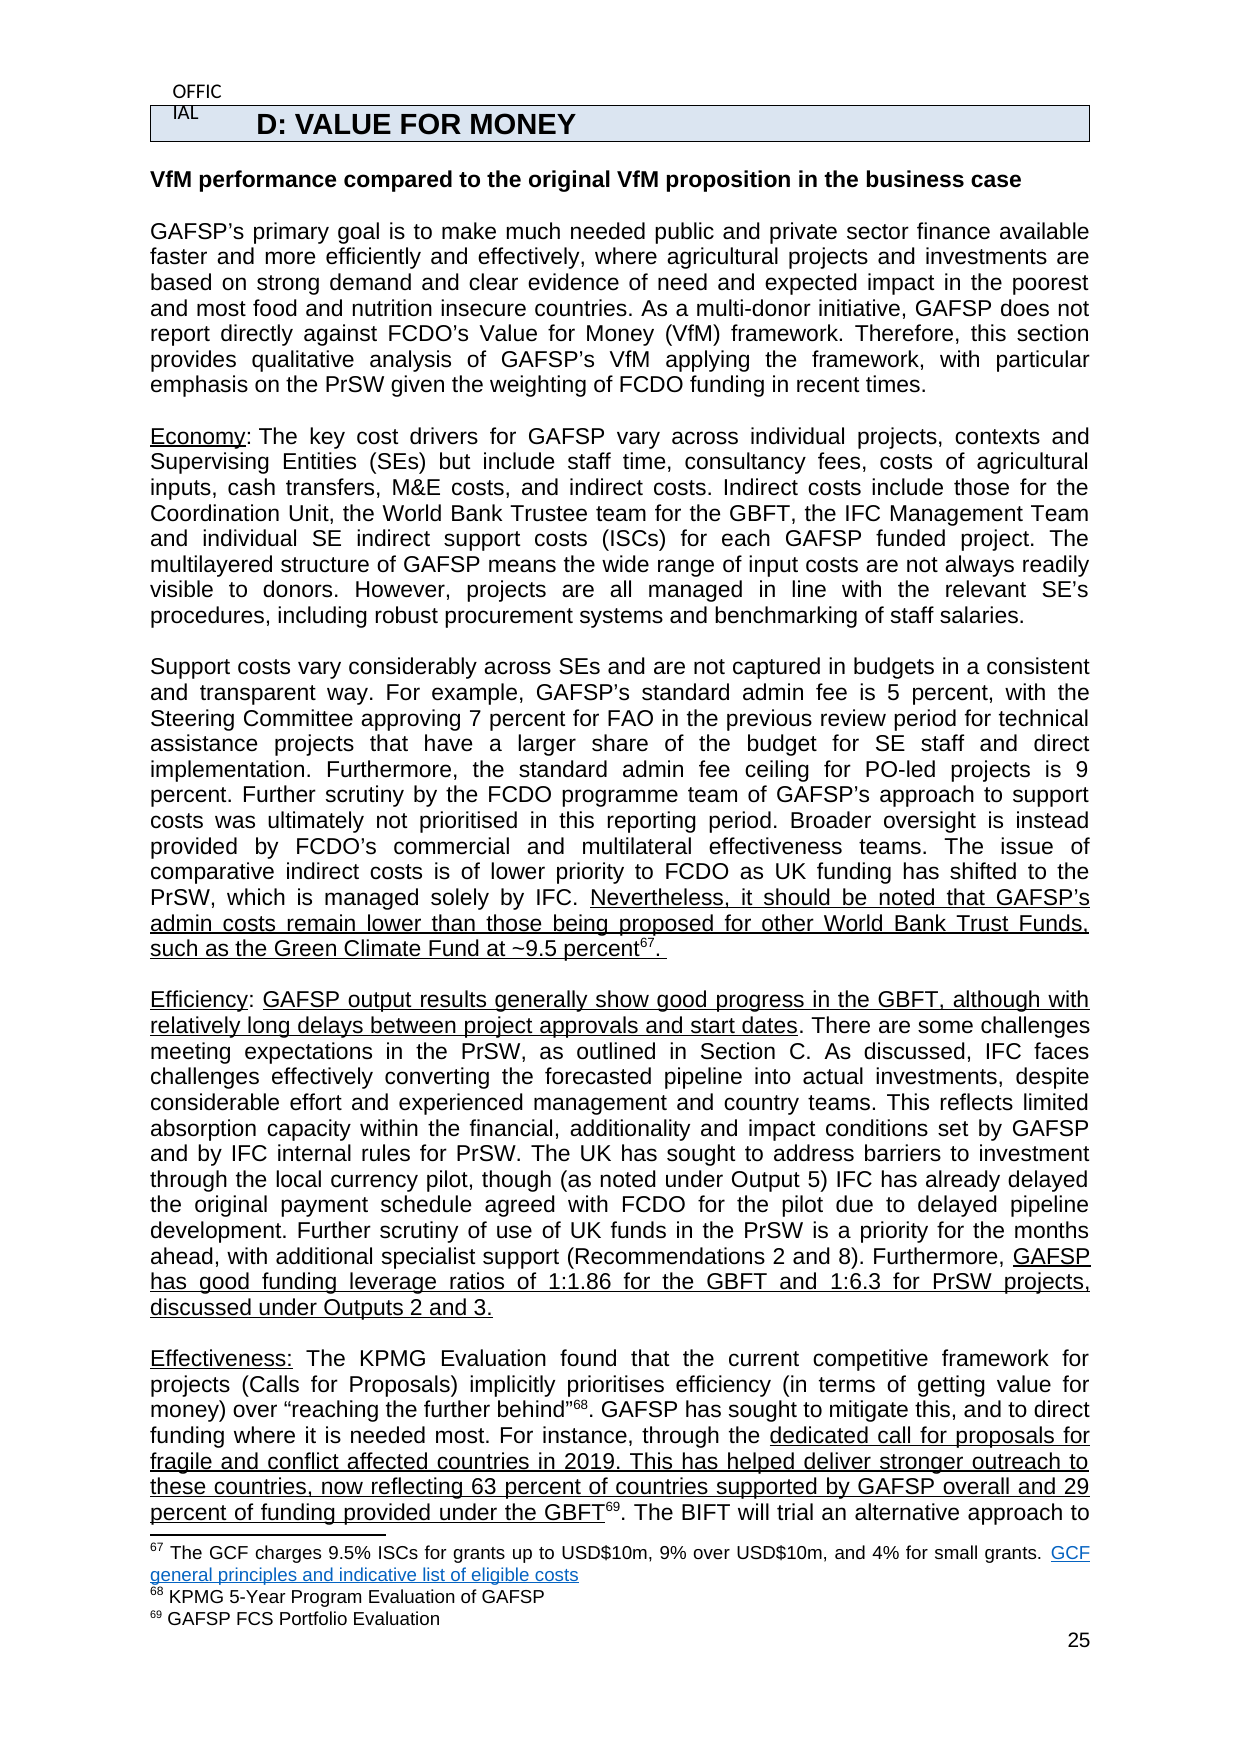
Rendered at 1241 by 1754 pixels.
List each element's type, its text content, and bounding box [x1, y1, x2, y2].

text discussed under Outputs 2 and 3. [150, 1292, 1090, 1320]
text Efficiency: GAFSP output results generally show good progress in the GBFT, although with relatively long delays between project approvals and start dates. There are some challenges meeting expectations in the PrSW, as outlined in Section C. As discussed, IFC faces challenges effectively converting the forecasted pipeline into actual investments, despite considerable effort and experienced management and country teams. This reflects limited absorption capacity within the financial, additionality and impact conditions set by GAFSP and by IFC internal rules for PrSW. The UK has sought to address barriers to investment through the local currency pilot, though (as noted under Output 5) IFC has already delayed the original payment schedule agreed with FCDO for the pilot due to delayed pipeline development. Further scrutiny of use of UK funds in the PrSW is a priority for the months ahead, with additional specialist support (Recommendations 2 and 8). Furthermore, GAFSP has good funding leverage ratios of 1:1.86 for the GBFT and 1:6.3 for PrSW projects, [150, 987, 1090, 1291]
text Support costs vary considerably across SEs and are not captured in budgets in a consistent and transparent way. For example, GAFSP’s standard admin fee is 5 percent, with the Steering Committee approving 7 percent for FAO in the previous review period for technical assistance projects that have a larger share of the budget for SE staff and direct implementation. Furthermore, the standard admin fee ceiling for PO-led projects is 9 percent. Further scrutiny by the FCDO programme team of GAFSP’s approach to support costs was ultimately not prioritised in this reporting period. Broader oversight is instead provided by FCDO’s commercial and multilateral effectiveness teams. The issue of comparative indirect costs is of lower priority to FCDO as UK funding has shifted to the PrSW, which is managed solely by IFC. Nevertheless, it should be noted that GAFSP’s admin costs remain lower than those being proposed for other World Bank Trust Funds, such as the Green Climate Fund at ~9.5 percent. [150, 654, 1090, 962]
text Effectiveness: The KPMG Evaluation found that the current competitive framework for projects (Calls for Proposals) implicitly prioritises efficiency (in terms of getting value for money) over “reaching the further behind”. GAFSP has sought to mitigate this, and to direct funding where it is needed most. For instance, through the dedicated call for proposals for fragile and conflict affected countries in 2019. This has helped deliver stronger outreach to these countries, now reflecting 63 percent of countries supported by GAFSP overall and 29 percent of funding provided under the GBFT. The BIFT will trial an alternative approach to the GBFT Call for Proposals as a non-competitive framework. Overall, GAFSP delivers well against its Theory of Change, although limitations remain in measuring impact level results. For the PrSW a per farmer cost would not be an appropriate metric given that investments aim to drive a suite of indirect benefits (access to markets, incomes) that are ultimately sustained by the market in the long run. FCDO is contributing to the development of a new Catalytic Capital Framework, which may help to benchmark the impact of initiatives designed to use public money effectively and efficiently to catalyse private investment in agrifood sectors. [150, 1346, 1090, 1496]
text Effectiveness: The KPMG Evaluation found that the current competitive framework for projects (Calls for Proposals) implicitly prioritises efficiency (in terms of getting value for money) over “reaching the further behind”. GAFSP has sought to mitigate this, and to direct funding where it is needed most. For instance, through the dedicated call for proposals for fragile and conflict affected countries in 2019. This has helped deliver stronger outreach to these countries, now reflecting 63 percent of countries supported by GAFSP overall and 29 percent of funding provided under the GBFT. The BIFT will trial an alternative approach to the GBFT Call for Proposals as a non-competitive framework. Overall, GAFSP delivers well against its Theory of Change, although limitations remain in measuring impact level results. For the PrSW a per farmer cost would not be an appropriate metric given that investments aim to drive a suite of indirect benefits (access to markets, incomes) that are ultimately sustained by the market in the long run. FCDO is contributing to the development of a new Catalytic Capital Framework, which may help to benchmark the impact of initiatives designed to use public money effectively and efficiently to catalyse private investment in agrifood sectors. [150, 1497, 1090, 1525]
text Economy: The key cost drivers for GAFSP vary across individual projects, contexts and Supervising Entities (SEs) but include staff time, consultancy fees, costs of agricultural inputs, cash transfers, M&E costs, and indirect costs. Indirect costs include those for the Coordination Unit, the World Bank Trustee team for the GBFT, the IFC Management Team and individual SE indirect support costs (ISCs) for each GAFSP funded project. The multilayered structure of GAFSP means the wide range of input costs are not always readily visible to donors. However, projects are all managed in line with the relevant SE’s procedures, including robust procurement systems and benchmarking of staff salaries. [150, 423, 1090, 628]
text GAFSP FCS Portfolio Evaluation [150, 1608, 1090, 1629]
subtitle D: VALUE FOR MONEY [151, 106, 1089, 141]
text The GCF charges 9.5% ISCs for grants up to USD$10m, 9% over USD$10m, and 4% for small grants. GCF general principles and indicative list of eligible costs [150, 1541, 1090, 1585]
text KPMG 5-Year Program Evaluation of GAFSP [150, 1585, 1090, 1608]
text VfM performance compared to the original VfM proposition in the business case [150, 167, 1090, 193]
text GAFSP’s primary goal is to make much needed public and private sector finance available faster and more efficiently and effectively, where agricultural projects and investments are based on strong demand and clear evidence of need and expected impact in the poorest and most food and nutrition insecure countries. As a multi-donor initiative, GAFSP does not report directly against FCDO’s Value for Money (VfM) framework. Therefore, this section provides qualitative analysis of GAFSP’s VfM applying the framework, with particular emphasis on the PrSW given the weighting of FCDO funding in recent times. [150, 218, 1090, 398]
